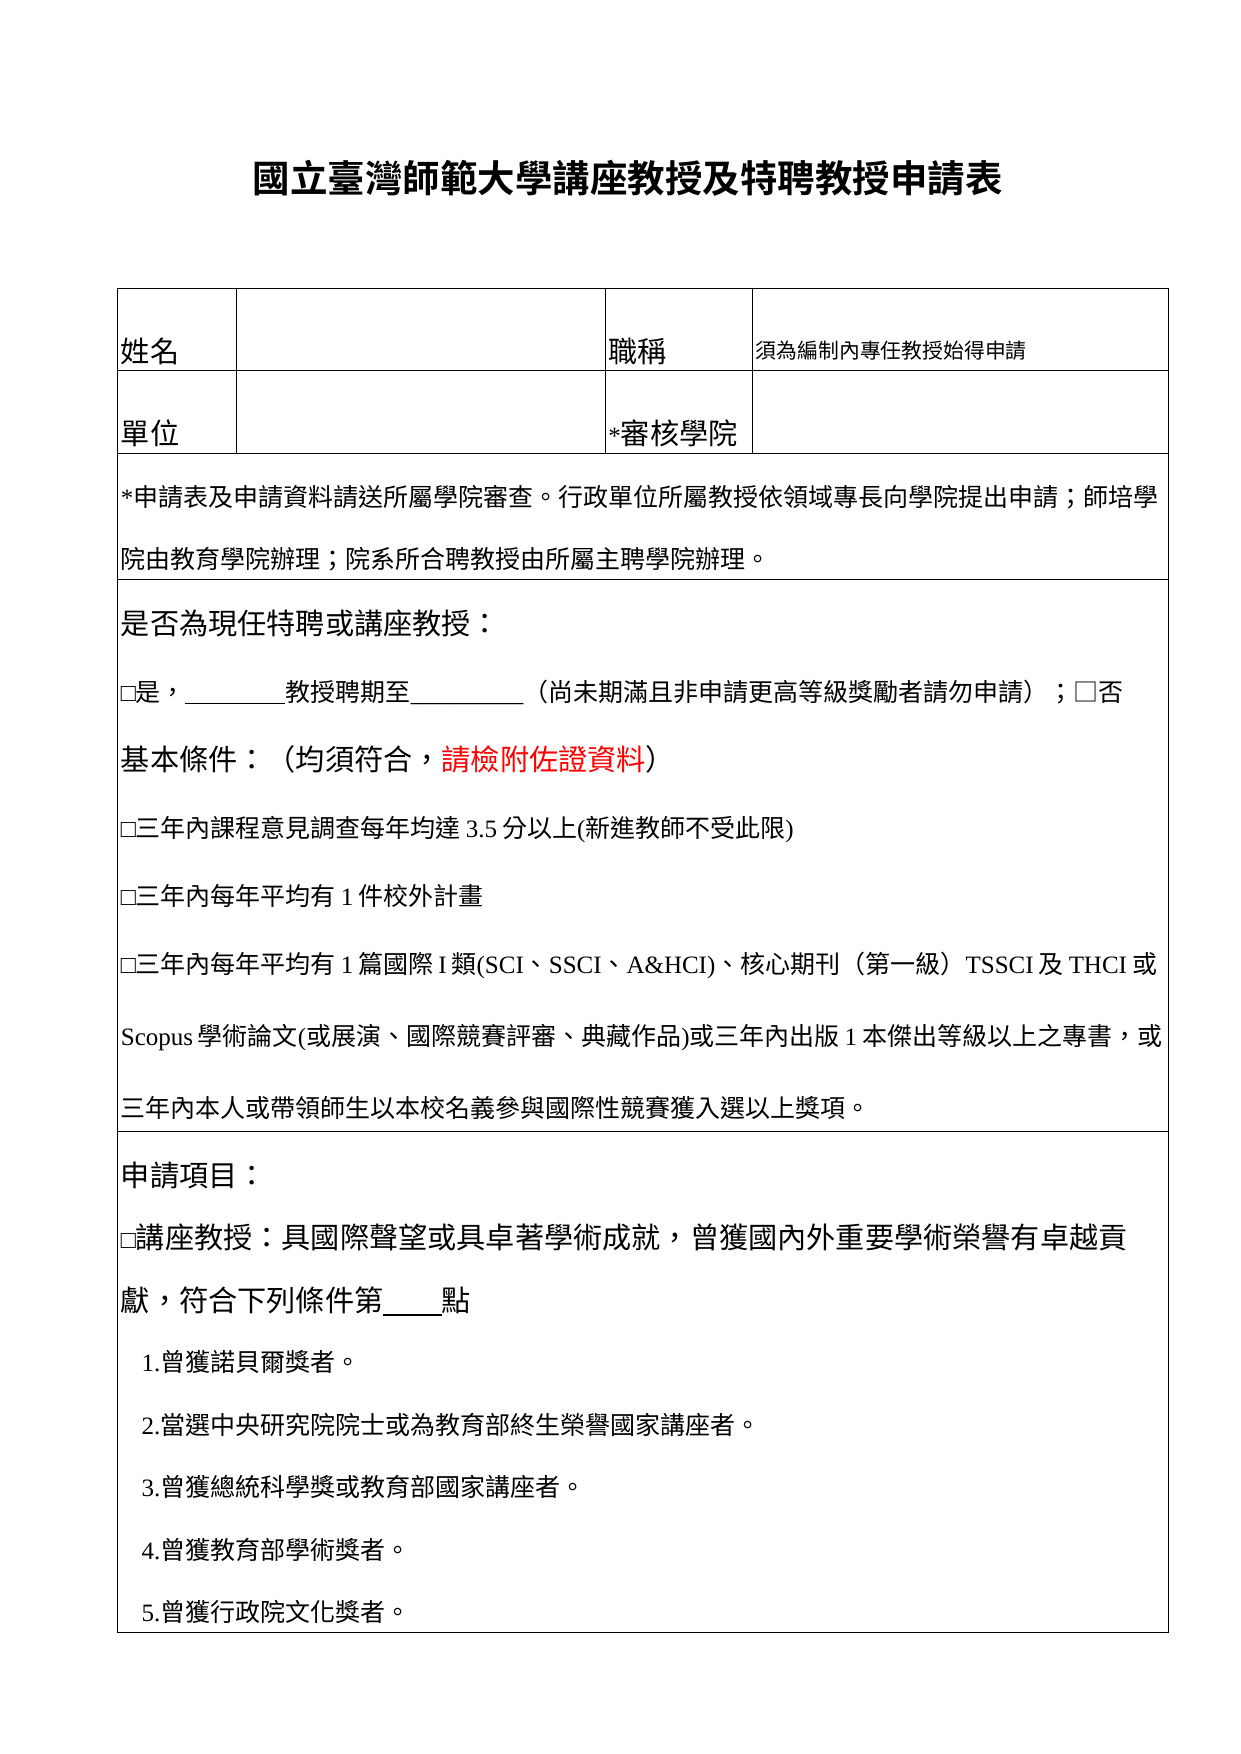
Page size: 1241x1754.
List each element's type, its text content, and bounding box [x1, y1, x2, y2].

table_cell *審核學院 [606, 371, 752, 453]
text 國立臺灣師範大學講座教授及特聘教授申請表 [133, 134, 1122, 197]
table_header 須為編制內專任教授始得申請 [753, 289, 1168, 370]
table_cell 是否為現任特聘或講座教授： □是，＿＿＿＿教授聘期至_________（尚未期滿且非申請更高等級獎勵者請勿申請）；□否 基本條件：（均須符合，請檢附佐證資料） □三年內課程意見調查每年均達3.5分以上(新進教師不受此限) □三年內每年平均有1件校外計畫 □三年內每年平均有1篇國際I類(SCI、SSCI、A&HCI)、核心期刊（第一級）TSSCI及THCI或Scopus學術論文(或展演、國際競賽評審、典藏作品)或三年內出版1本傑出等級以上之專書，或三年內本人或帶領師生以本校名義參與國際性競賽獲入選以上獎項。 [118, 580, 1168, 1131]
table_header 姓名 [118, 289, 236, 370]
table_header 職稱 [606, 289, 752, 370]
table_cell *申請表及申請資料請送所屬學院審查。行政單位所屬教授依領域專長向學院提出申請；師培學院由教育學院辦理；院系所合聘教授由所屬主聘學院辦理。 [118, 454, 1168, 579]
table_header [237, 289, 605, 370]
table_cell [237, 371, 605, 453]
table_cell 申請項目： □講座教授：具國際聲望或具卓著學術成就，曾獲國內外重要學術榮譽有卓越貢獻，符合下列條件第 點 1.曾獲諾貝爾獎者。 2.當選中央研究院院士或為教育部終生榮譽國家講座者。 3.曾獲總統科學獎或教育部國家講座者。 4.曾獲教育部學術獎者。 5.曾獲行政院文化獎者。 [118, 1132, 1168, 1632]
table_cell 單位 [118, 371, 236, 453]
table_cell [753, 371, 1168, 453]
